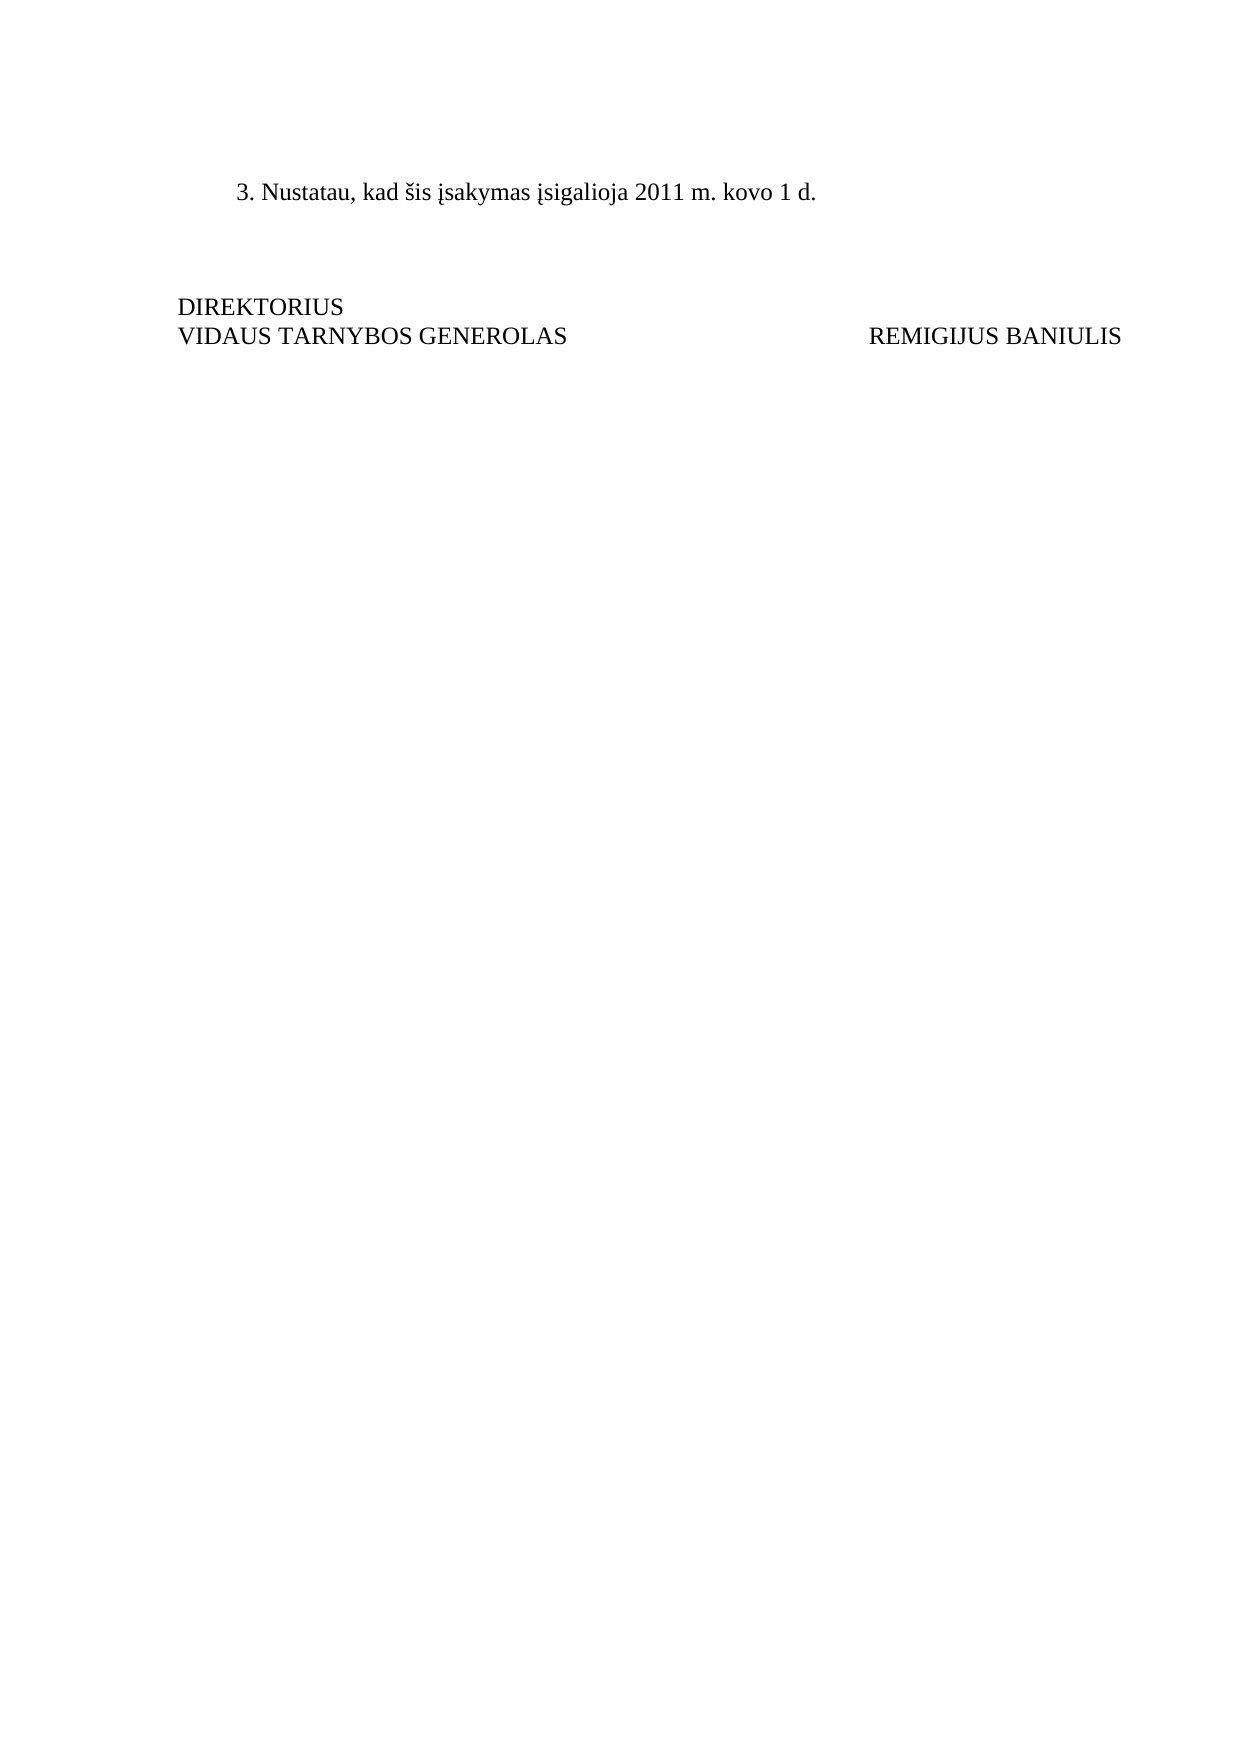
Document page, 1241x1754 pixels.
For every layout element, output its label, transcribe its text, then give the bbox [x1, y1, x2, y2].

text vidaus tarnybos generolas Remigijus Baniulis [177, 321, 1181, 350]
text Direktorius [177, 292, 1181, 321]
text 3. Nustatau, kad šis įsakymas įsigalioja 2011 m. kovo 1 d. [177, 177, 1181, 206]
